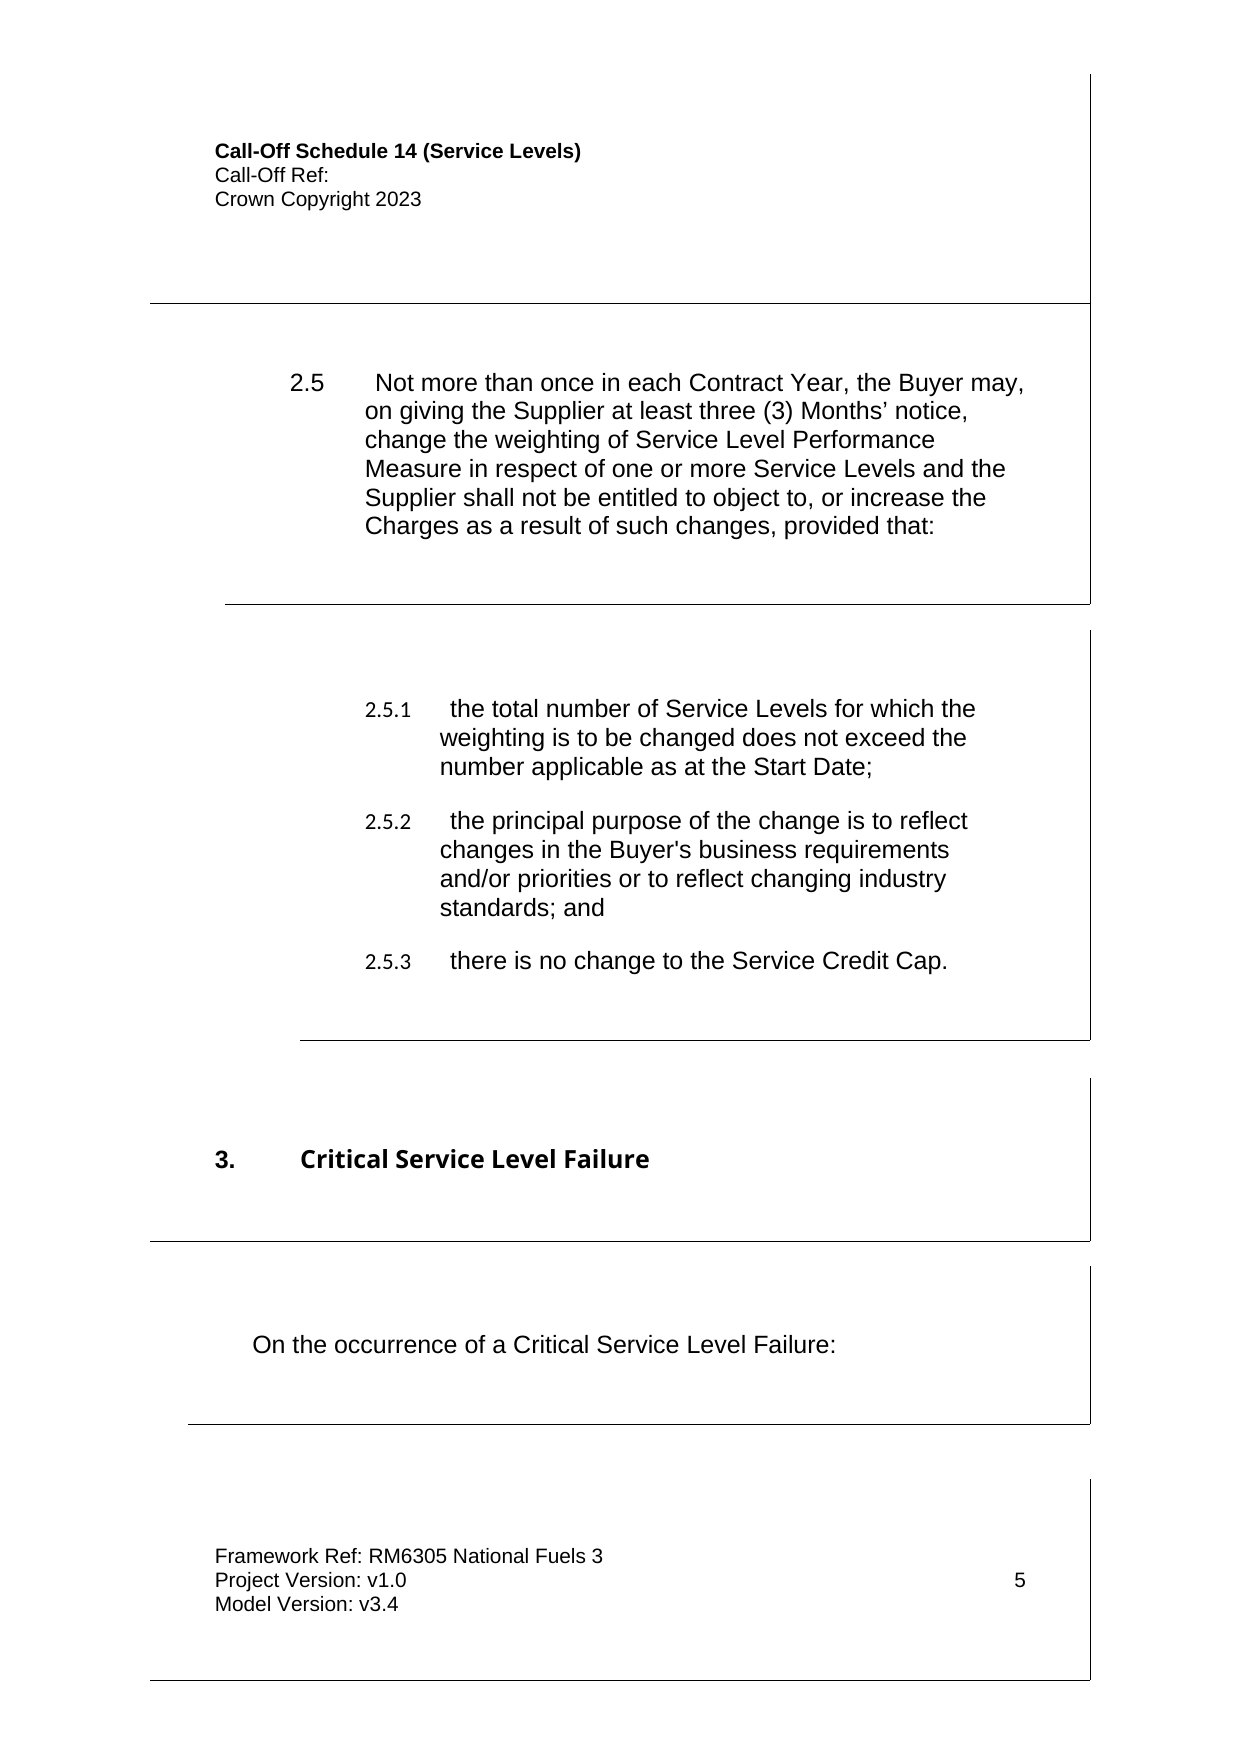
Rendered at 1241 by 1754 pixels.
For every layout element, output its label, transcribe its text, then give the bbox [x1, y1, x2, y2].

text On the occurrence of a Critical Service Level Failure: [187, 1266, 1090, 1424]
list the principal purpose of the change is to reflect changes in the Buyer's business requirements and/or priorities or to reflect changing industry standards; and [300, 741, 1090, 882]
list there is no change to the Service Credit Cap. [300, 882, 1090, 1040]
list Not more than once in each Contract Year, the Buyer may, on giving the Supplier at least three (3) Months’ notice, change the weighting of Service Level Performance Measure in respect of one or more Service Levels and the Supplier shall not be entitled to object to, or increase the Charges as a result of such changes, provided that: [225, 303, 1090, 604]
list Critical Service Level Failure [150, 1077, 1090, 1241]
list the total number of Service Levels for which the weighting is to be changed does not exceed the number applicable as at the Start Date; [300, 629, 1090, 741]
